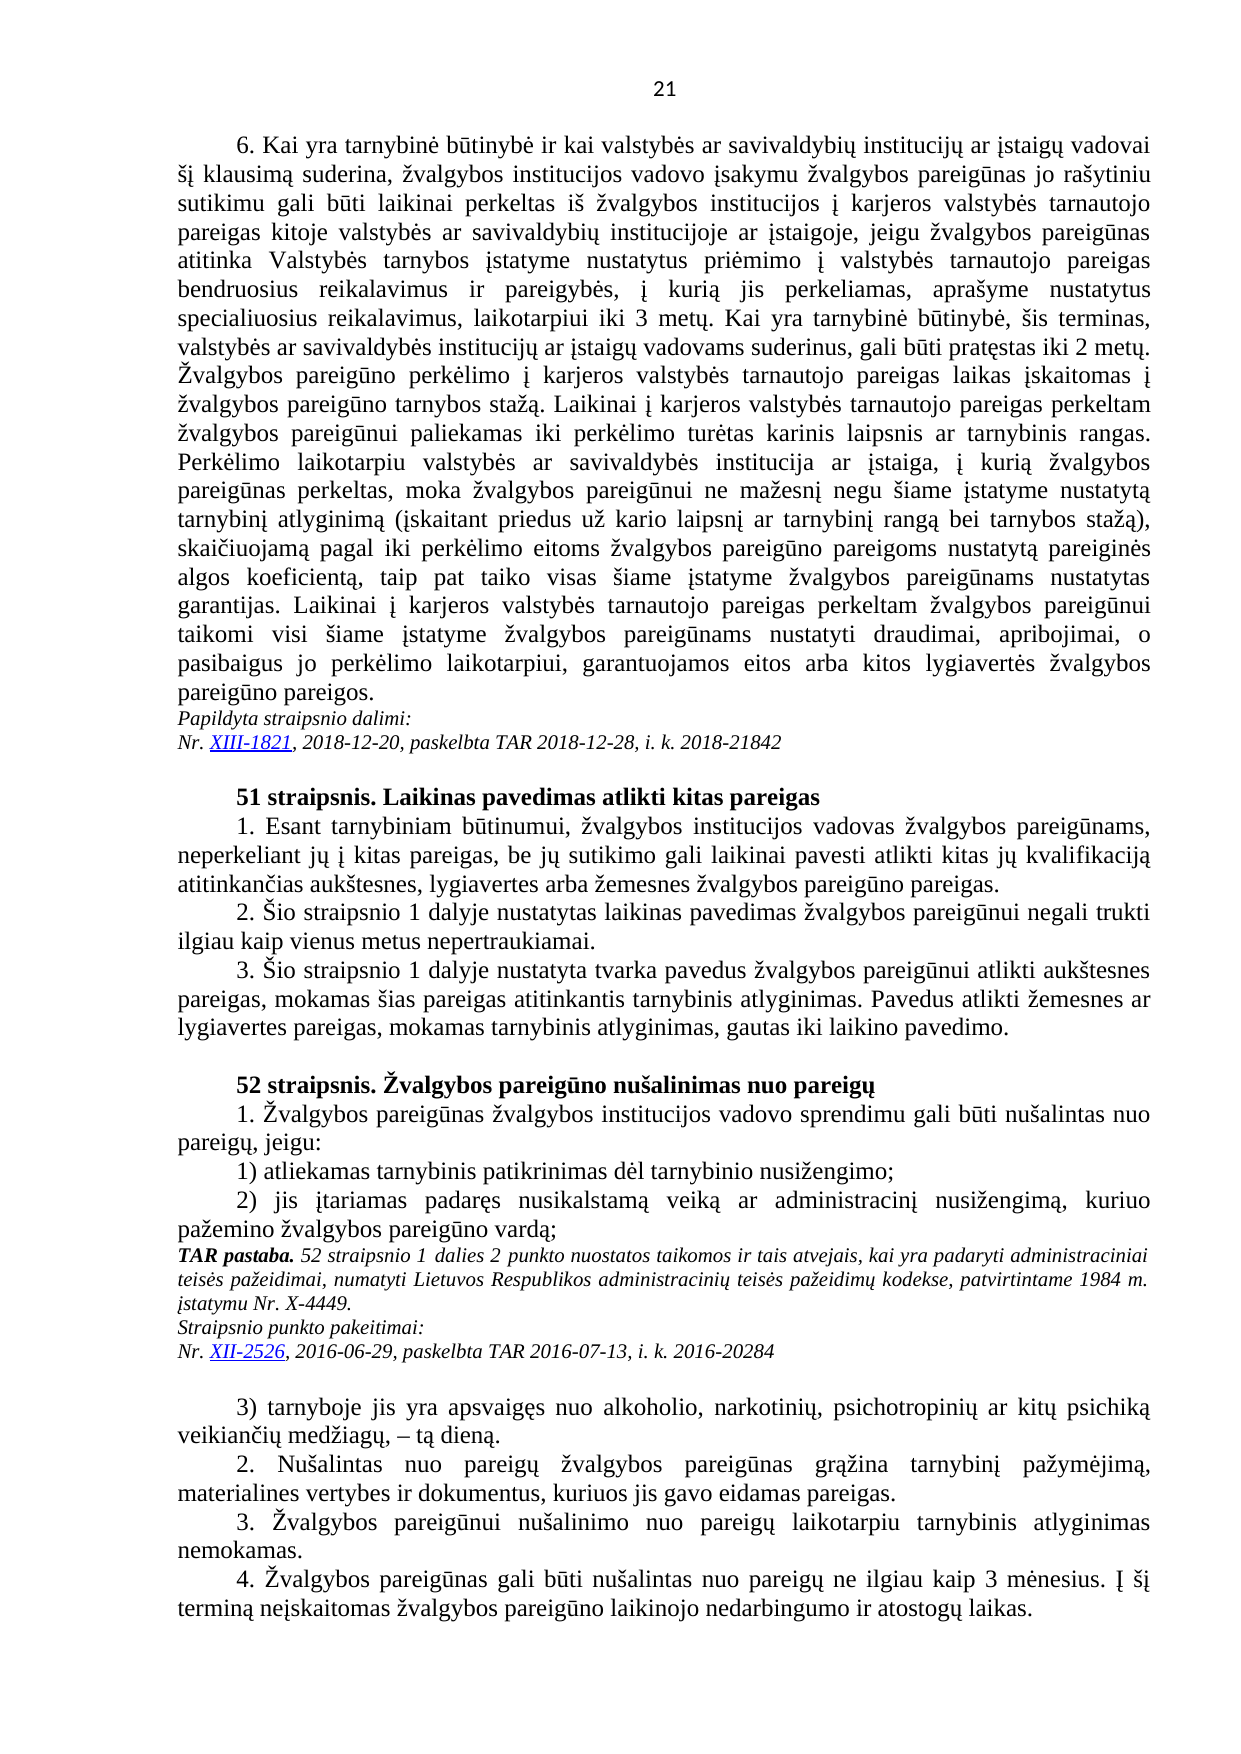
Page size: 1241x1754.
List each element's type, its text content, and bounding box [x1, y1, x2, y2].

text 51 straipsnis. Laikinas pavedimas atlikti kitas pareigas [177, 782, 1152, 811]
text 3. Žvalgybos pareigūnui nušalinimo nuo pareigų laikotarpiu tarnybinis atlyginimas nemokamas. [177, 1507, 1152, 1564]
text 1) atliekamas tarnybinis patikrinimas dėl tarnybinio nusižengimo; [177, 1156, 1152, 1185]
text 3) tarnyboje jis yra apsvaigęs nuo alkoholio, narkotinių, psichotropinių ar kitų psichiką veikiančių medžiagų, – tą dieną. [177, 1392, 1152, 1449]
text 6. Kai yra tarnybinė būtinybė ir kai valstybės ar savivaldybių institucijų ar įstaigų vadovai šį klausimą suderina, žvalgybos institucijos vadovo įsakymu žvalgybos pareigūnas jo rašytiniu sutikimu gali būti laikinai perkeltas iš žvalgybos institucijos į karjeros valstybės tarnautojo pareigas kitoje valstybės ar savivaldybių institucijoje ar įstaigoje, jeigu žvalgybos pareigūnas atitinka Valstybės tarnybos įstatyme nustatytus priėmimo į valstybės tarnautojo pareigas bendruosius reikalavimus ir pareigybės, į kurią jis perkeliamas, aprašyme nustatytus specialiuosius reikalavimus, laikotarpiui iki 3 metų. Kai yra tarnybinė būtinybė, šis terminas, valstybės ar savivaldybės institucijų ar įstaigų vadovams suderinus, gali būti pratęstas iki 2 metų. Žvalgybos pareigūno perkėlimo į karjeros valstybės tarnautojo pareigas laikas įskaitomas į žvalgybos pareigūno tarnybos stažą. Laikinai į karjeros valstybės tarnautojo pareigas perkeltam žvalgybos pareigūnui paliekamas iki perkėlimo turėtas karinis laipsnis ar tarnybinis rangas. Perkėlimo laikotarpiu valstybės ar savivaldybės institucija ar įstaiga, į kurią žvalgybos pareigūnas perkeltas, moka žvalgybos pareigūnui ne mažesnį negu šiame įstatyme nustatytą tarnybinį atlyginimą (įskaitant priedus už kario laipsnį ar tarnybinį rangą bei tarnybos stažą), skaičiuojamą pagal iki perkėlimo eitoms žvalgybos pareigūno pareigoms nustatytą pareiginės algos koeficientą, taip pat taiko visas šiame įstatyme žvalgybos pareigūnams nustatytas garantijas. Laikinai į karjeros valstybės tarnautojo pareigas perkeltam žvalgybos pareigūnui taikomi visi šiame įstatyme žvalgybos pareigūnams nustatyti draudimai, apribojimai, o pasibaigus jo perkėlimo laikotarpiui, garantuojamos eitos arba kitos lygiavertės žvalgybos pareigūno pareigos. [177, 131, 1152, 706]
text 52 straipsnis. Žvalgybos pareigūno nušalinimas nuo pareigų [177, 1070, 1152, 1099]
text 2. Nušalintas nuo pareigų žvalgybos pareigūnas grąžina tarnybinį pažymėjimą, materialines vertybes ir dokumentus, kuriuos jis gavo eidamas pareigas. [177, 1449, 1152, 1507]
text Papildyta straipsnio dalimi: [177, 706, 1152, 730]
text Straipsnio punkto pakeitimai: [177, 1315, 1152, 1339]
text 3. Šio straipsnio 1 dalyje nustatyta tvarka pavedus žvalgybos pareigūnui atlikti aukštesnes pareigas, mokamas šias pareigas atitinkantis tarnybinis atlyginimas. Pavedus atlikti žemesnes ar lygiavertes pareigas, mokamas tarnybinis atlyginimas, gautas iki laikino pavedimo. [177, 955, 1152, 1041]
text 1. Žvalgybos pareigūnas žvalgybos institucijos vadovo sprendimu gali būti nušalintas nuo pareigų, jeigu: [177, 1099, 1152, 1156]
text 4. Žvalgybos pareigūnas gali būti nušalintas nuo pareigų ne ilgiau kaip 3 mėnesius. Į šį terminą neįskaitomas žvalgybos pareigūno laikinojo nedarbingumo ir atostogų laikas. [177, 1564, 1152, 1622]
text 2) jis įtariamas padaręs nusikalstamą veiką ar administracinį nusižengimą, kuriuo pažemino žvalgybos pareigūno vardą; [177, 1185, 1152, 1242]
text Nr. XIII-1821, 2018-12-20, paskelbta TAR 2018-12-28, i. k. 2018-21842 [177, 730, 1152, 754]
text 2. Šio straipsnio 1 dalyje nustatytas laikinas pavedimas žvalgybos pareigūnui negali trukti ilgiau kaip vienus metus nepertraukiamai. [177, 897, 1152, 955]
text Nr. XII-2526, 2016-06-29, paskelbta TAR 2016-07-13, i. k. 2016-20284 [177, 1339, 1152, 1363]
text TAR pastaba. 52 straipsnio 1 dalies 2 punkto nuostatos taikomos ir tais atvejais, kai yra padaryti administraciniai teisės pažeidimai, numatyti Lietuvos Respublikos administracinių teisės pažeidimų kodekse, patvirtintame 1984 m. įstatymu Nr. X-4449. [177, 1242, 1152, 1315]
text 1. Esant tarnybiniam būtinumui, žvalgybos institucijos vadovas žvalgybos pareigūnams, neperkeliant jų į kitas pareigas, be jų sutikimo gali laikinai pavesti atlikti kitas jų kvalifikaciją atitinkančias aukštesnes, lygiavertes arba žemesnes žvalgybos pareigūno pareigas. [177, 811, 1152, 897]
